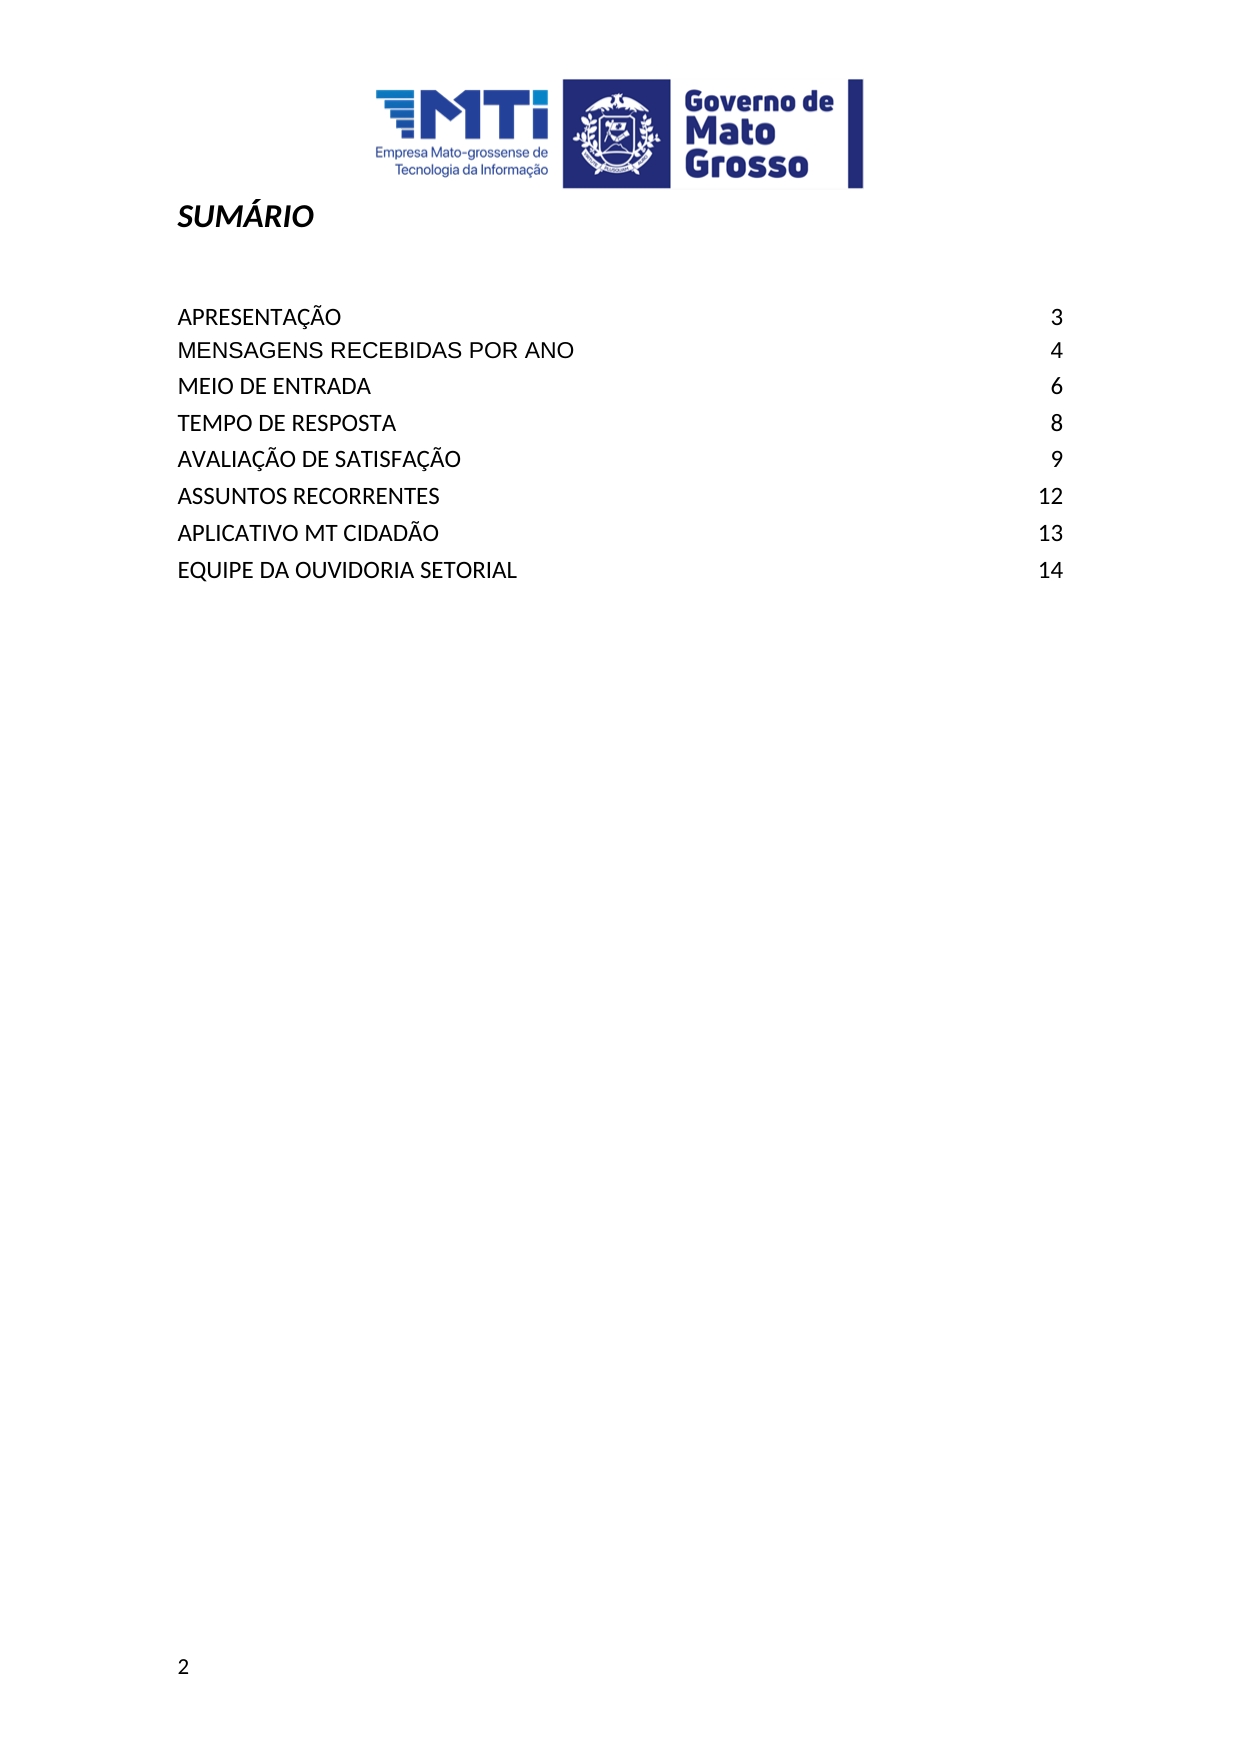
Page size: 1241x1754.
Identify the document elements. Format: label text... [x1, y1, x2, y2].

text APRESENTAÇÃO 3 [177, 301, 1063, 331]
text MEIO DE ENTRADA 6 [177, 370, 1063, 401]
text AVALIAÇÃO DE SATISFAÇÃO 9 [177, 443, 1063, 474]
text MENSAGENS RECEBIDAS POR ANO 4 [177, 337, 1063, 364]
text EQUIPE DA OUVIDORIA SETORIAL 14 [177, 554, 1063, 584]
text APLICATIVO MT CIDADÃO 13 [177, 517, 1063, 548]
text SUMÁRIO [177, 195, 1063, 235]
text ASSUNTOS RECORRENTES 12 [177, 480, 1063, 511]
text TEMPO DE RESPOSTA 8 [177, 407, 1063, 437]
picture [177, 73, 1063, 195]
